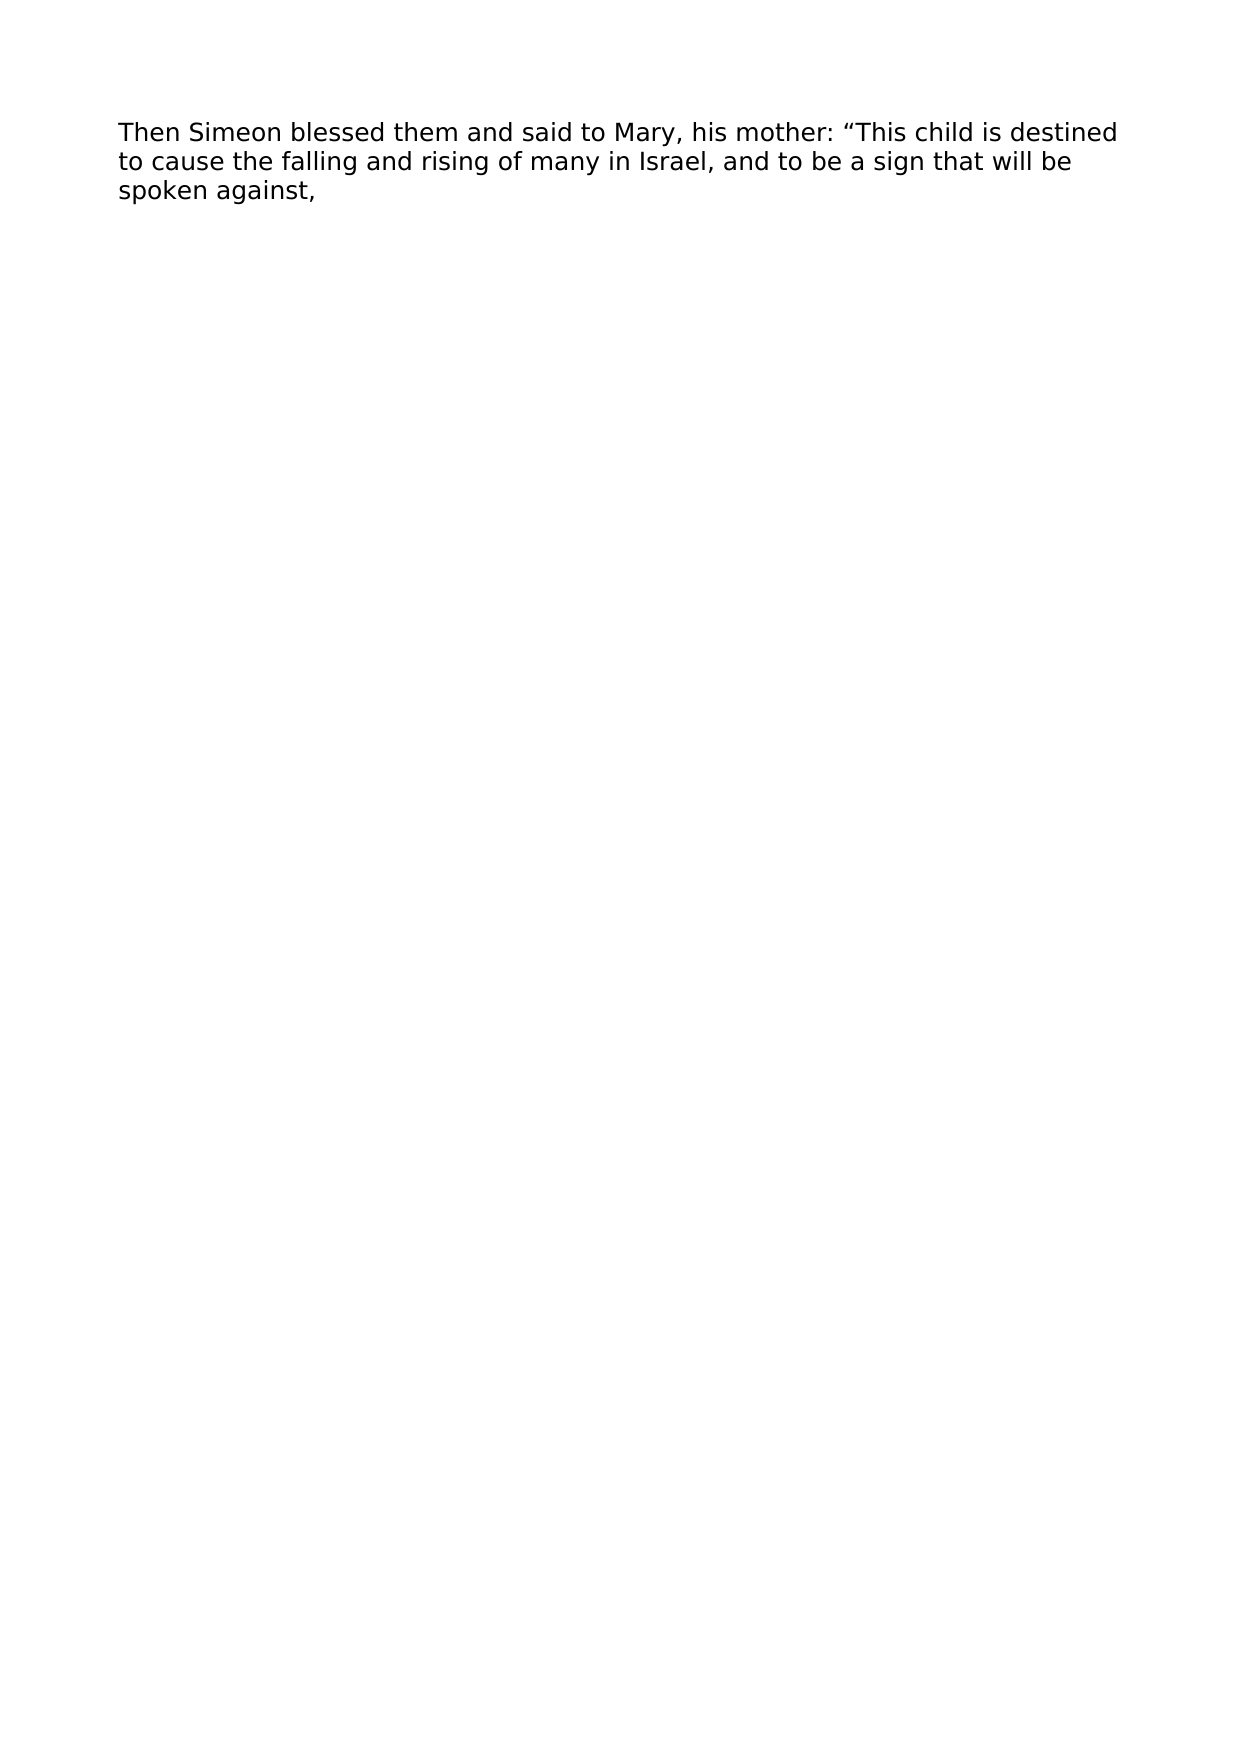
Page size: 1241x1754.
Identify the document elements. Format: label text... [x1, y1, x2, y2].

text Then Simeon blessed them and said to Mary, his mother: “This child is destined to cause the falling and rising of many in Israel, and to be a sign that will be spoken against, [118, 118, 1122, 206]
